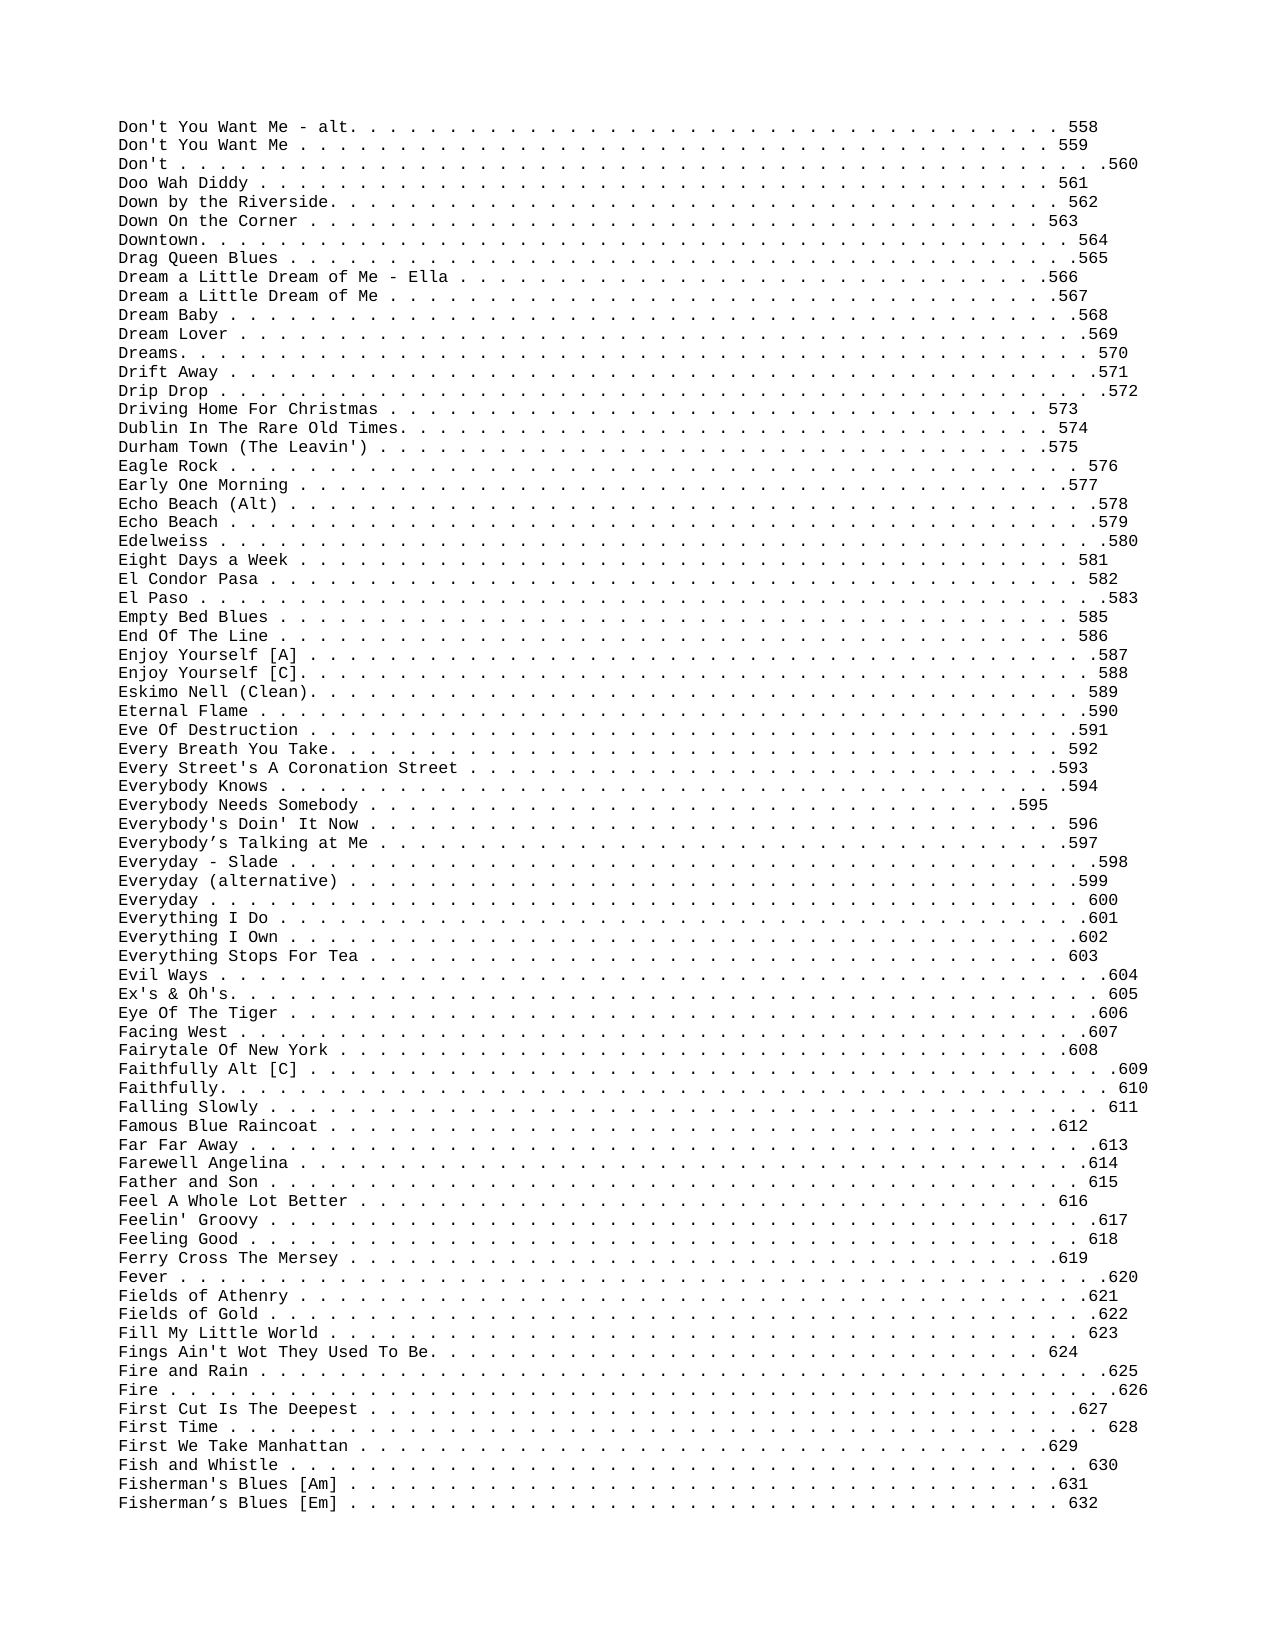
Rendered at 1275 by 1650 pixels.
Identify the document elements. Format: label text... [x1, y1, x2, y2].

text Enjoy Yourself [A] . . . . . . . . . . . . . . . . . . . . . . . . . . . . . . . . . . . . . . . .587 [118, 646, 1157, 665]
text Doo Wah Diddy . . . . . . . . . . . . . . . . . . . . . . . . . . . . . . . . . . . . . . . . 561 [118, 175, 1157, 193]
text Everybody’s Talking at Me . . . . . . . . . . . . . . . . . . . . . . . . . . . . . . . . . . .597 [118, 834, 1157, 853]
text Feeling Good . . . . . . . . . . . . . . . . . . . . . . . . . . . . . . . . . . . . . . . . . . 618 [118, 1231, 1157, 1249]
text Drag Queen Blues . . . . . . . . . . . . . . . . . . . . . . . . . . . . . . . . . . . . . . . .565 [118, 250, 1157, 269]
text First Cut Is The Deepest . . . . . . . . . . . . . . . . . . . . . . . . . . . . . . . . . . . .627 [118, 1400, 1157, 1419]
text Don't You Want Me . . . . . . . . . . . . . . . . . . . . . . . . . . . . . . . . . . . . . . 559 [118, 137, 1157, 156]
text Echo Beach . . . . . . . . . . . . . . . . . . . . . . . . . . . . . . . . . . . . . . . . . . . .579 [118, 514, 1157, 533]
text Feelin' Groovy . . . . . . . . . . . . . . . . . . . . . . . . . . . . . . . . . . . . . . . . . .617 [118, 1212, 1157, 1231]
text Edelweiss . . . . . . . . . . . . . . . . . . . . . . . . . . . . . . . . . . . . . . . . . . . . .580 [118, 533, 1157, 552]
text Dublin In The Rare Old Times. . . . . . . . . . . . . . . . . . . . . . . . . . . . . . . . . 574 [118, 420, 1157, 439]
text Everybody's Doin' It Now . . . . . . . . . . . . . . . . . . . . . . . . . . . . . . . . . . . 596 [118, 816, 1157, 834]
text Far Far Away . . . . . . . . . . . . . . . . . . . . . . . . . . . . . . . . . . . . . . . . . . .613 [118, 1136, 1157, 1155]
text Fisherman’s Blues [Em] . . . . . . . . . . . . . . . . . . . . . . . . . . . . . . . . . . . . 632 [118, 1494, 1157, 1513]
text Famous Blue Raincoat . . . . . . . . . . . . . . . . . . . . . . . . . . . . . . . . . . . . .612 [118, 1117, 1157, 1136]
text Echo Beach (Alt) . . . . . . . . . . . . . . . . . . . . . . . . . . . . . . . . . . . . . . . . .578 [118, 495, 1157, 514]
text Durham Town (The Leavin') . . . . . . . . . . . . . . . . . . . . . . . . . . . . . . . . . .575 [118, 439, 1157, 457]
text Everybody Knows . . . . . . . . . . . . . . . . . . . . . . . . . . . . . . . . . . . . . . . .594 [118, 778, 1157, 797]
text Everything I Do . . . . . . . . . . . . . . . . . . . . . . . . . . . . . . . . . . . . . . . . .601 [118, 910, 1157, 929]
text Empty Bed Blues . . . . . . . . . . . . . . . . . . . . . . . . . . . . . . . . . . . . . . . . 585 [118, 608, 1157, 627]
text Everyday (alternative) . . . . . . . . . . . . . . . . . . . . . . . . . . . . . . . . . . . . .599 [118, 872, 1157, 891]
text Down On the Corner . . . . . . . . . . . . . . . . . . . . . . . . . . . . . . . . . . . . . 563 [118, 212, 1157, 231]
text Everything I Own . . . . . . . . . . . . . . . . . . . . . . . . . . . . . . . . . . . . . . . .602 [118, 929, 1157, 948]
text Everybody Needs Somebody . . . . . . . . . . . . . . . . . . . . . . . . . . . . . . . . .595 [118, 797, 1157, 816]
text Everyday - Slade . . . . . . . . . . . . . . . . . . . . . . . . . . . . . . . . . . . . . . . . .598 [118, 853, 1157, 872]
text Fields of Gold . . . . . . . . . . . . . . . . . . . . . . . . . . . . . . . . . . . . . . . . . .622 [118, 1306, 1157, 1325]
text Everyday . . . . . . . . . . . . . . . . . . . . . . . . . . . . . . . . . . . . . . . . . . . . 600 [118, 891, 1157, 910]
text Eye Of The Tiger . . . . . . . . . . . . . . . . . . . . . . . . . . . . . . . . . . . . . . . . .606 [118, 1004, 1157, 1023]
text Fairytale Of New York . . . . . . . . . . . . . . . . . . . . . . . . . . . . . . . . . . . . .608 [118, 1042, 1157, 1061]
text First Time . . . . . . . . . . . . . . . . . . . . . . . . . . . . . . . . . . . . . . . . . . . . 628 [118, 1419, 1157, 1438]
text Early One Morning . . . . . . . . . . . . . . . . . . . . . . . . . . . . . . . . . . . . . . .577 [118, 476, 1157, 495]
text Dream a Little Dream of Me . . . . . . . . . . . . . . . . . . . . . . . . . . . . . . . . . .567 [118, 288, 1157, 307]
text Drift Away . . . . . . . . . . . . . . . . . . . . . . . . . . . . . . . . . . . . . . . . . . . .571 [118, 363, 1157, 382]
text Ferry Cross The Mersey . . . . . . . . . . . . . . . . . . . . . . . . . . . . . . . . . . . .619 [118, 1249, 1157, 1268]
text Faithfully Alt [C] . . . . . . . . . . . . . . . . . . . . . . . . . . . . . . . . . . . . . . . . .609 [118, 1061, 1157, 1080]
text Eskimo Nell (Clean). . . . . . . . . . . . . . . . . . . . . . . . . . . . . . . . . . . . . . . 589 [118, 684, 1157, 703]
text Dream Lover . . . . . . . . . . . . . . . . . . . . . . . . . . . . . . . . . . . . . . . . . . .569 [118, 326, 1157, 344]
text Farewell Angelina . . . . . . . . . . . . . . . . . . . . . . . . . . . . . . . . . . . . . . . .614 [118, 1155, 1157, 1174]
text Ex's & Oh's. . . . . . . . . . . . . . . . . . . . . . . . . . . . . . . . . . . . . . . . . . . . 605 [118, 985, 1157, 1004]
text Eve Of Destruction . . . . . . . . . . . . . . . . . . . . . . . . . . . . . . . . . . . . . . .591 [118, 721, 1157, 740]
text Father and Son . . . . . . . . . . . . . . . . . . . . . . . . . . . . . . . . . . . . . . . . . 615 [118, 1174, 1157, 1193]
text First We Take Manhattan . . . . . . . . . . . . . . . . . . . . . . . . . . . . . . . . . . .629 [118, 1438, 1157, 1457]
text Fill My Little World . . . . . . . . . . . . . . . . . . . . . . . . . . . . . . . . . . . . . . 623 [118, 1325, 1157, 1344]
text Fings Ain't Wot They Used To Be. . . . . . . . . . . . . . . . . . . . . . . . . . . . . . . 624 [118, 1344, 1157, 1362]
text El Condor Pasa . . . . . . . . . . . . . . . . . . . . . . . . . . . . . . . . . . . . . . . . . 582 [118, 571, 1157, 589]
text Fire and Rain . . . . . . . . . . . . . . . . . . . . . . . . . . . . . . . . . . . . . . . . . . .625 [118, 1362, 1157, 1381]
text Downtown. . . . . . . . . . . . . . . . . . . . . . . . . . . . . . . . . . . . . . . . . . . . 564 [118, 231, 1157, 250]
text Fields of Athenry . . . . . . . . . . . . . . . . . . . . . . . . . . . . . . . . . . . . . . . .621 [118, 1287, 1157, 1306]
text Dream a Little Dream of Me - Ella . . . . . . . . . . . . . . . . . . . . . . . . . . . . . .566 [118, 269, 1157, 288]
text Every Breath You Take. . . . . . . . . . . . . . . . . . . . . . . . . . . . . . . . . . . . . 592 [118, 740, 1157, 759]
text Down by the Riverside. . . . . . . . . . . . . . . . . . . . . . . . . . . . . . . . . . . . . 562 [118, 193, 1157, 212]
text Facing West . . . . . . . . . . . . . . . . . . . . . . . . . . . . . . . . . . . . . . . . . . .607 [118, 1023, 1157, 1042]
text Fire . . . . . . . . . . . . . . . . . . . . . . . . . . . . . . . . . . . . . . . . . . . . . . . .626 [118, 1381, 1157, 1400]
text Driving Home For Christmas . . . . . . . . . . . . . . . . . . . . . . . . . . . . . . . . . 573 [118, 401, 1157, 420]
text Eternal Flame . . . . . . . . . . . . . . . . . . . . . . . . . . . . . . . . . . . . . . . . . .590 [118, 703, 1157, 721]
text Dreams. . . . . . . . . . . . . . . . . . . . . . . . . . . . . . . . . . . . . . . . . . . . . . 570 [118, 344, 1157, 363]
text Fisherman's Blues [Am] . . . . . . . . . . . . . . . . . . . . . . . . . . . . . . . . . . . .631 [118, 1476, 1157, 1494]
text Eight Days a Week . . . . . . . . . . . . . . . . . . . . . . . . . . . . . . . . . . . . . . . 581 [118, 552, 1157, 571]
text Eagle Rock . . . . . . . . . . . . . . . . . . . . . . . . . . . . . . . . . . . . . . . . . . . 576 [118, 457, 1157, 476]
text Feel A Whole Lot Better . . . . . . . . . . . . . . . . . . . . . . . . . . . . . . . . . . . 616 [118, 1193, 1157, 1212]
text Don't . . . . . . . . . . . . . . . . . . . . . . . . . . . . . . . . . . . . . . . . . . . . . . .560 [118, 156, 1157, 175]
text Every Street's A Coronation Street . . . . . . . . . . . . . . . . . . . . . . . . . . . . . .593 [118, 759, 1157, 778]
text End Of The Line . . . . . . . . . . . . . . . . . . . . . . . . . . . . . . . . . . . . . . . . 586 [118, 627, 1157, 646]
text Fever . . . . . . . . . . . . . . . . . . . . . . . . . . . . . . . . . . . . . . . . . . . . . . .620 [118, 1268, 1157, 1287]
text Faithfully. . . . . . . . . . . . . . . . . . . . . . . . . . . . . . . . . . . . . . . . . . . . . 610 [118, 1080, 1157, 1098]
text Everything Stops For Tea . . . . . . . . . . . . . . . . . . . . . . . . . . . . . . . . . . . 603 [118, 948, 1157, 967]
text Evil Ways . . . . . . . . . . . . . . . . . . . . . . . . . . . . . . . . . . . . . . . . . . . . .604 [118, 967, 1157, 985]
text El Paso . . . . . . . . . . . . . . . . . . . . . . . . . . . . . . . . . . . . . . . . . . . . . .583 [118, 589, 1157, 608]
text Dream Baby . . . . . . . . . . . . . . . . . . . . . . . . . . . . . . . . . . . . . . . . . . .568 [118, 307, 1157, 326]
text Fish and Whistle . . . . . . . . . . . . . . . . . . . . . . . . . . . . . . . . . . . . . . . . 630 [118, 1457, 1157, 1476]
text Drip Drop . . . . . . . . . . . . . . . . . . . . . . . . . . . . . . . . . . . . . . . . . . . . .572 [118, 382, 1157, 401]
text Falling Slowly . . . . . . . . . . . . . . . . . . . . . . . . . . . . . . . . . . . . . . . . . . 611 [118, 1098, 1157, 1117]
text Don't You Want Me - alt. . . . . . . . . . . . . . . . . . . . . . . . . . . . . . . . . . . . 558 [118, 118, 1157, 137]
text Enjoy Yourself [C]. . . . . . . . . . . . . . . . . . . . . . . . . . . . . . . . . . . . . . . . 588 [118, 665, 1157, 684]
